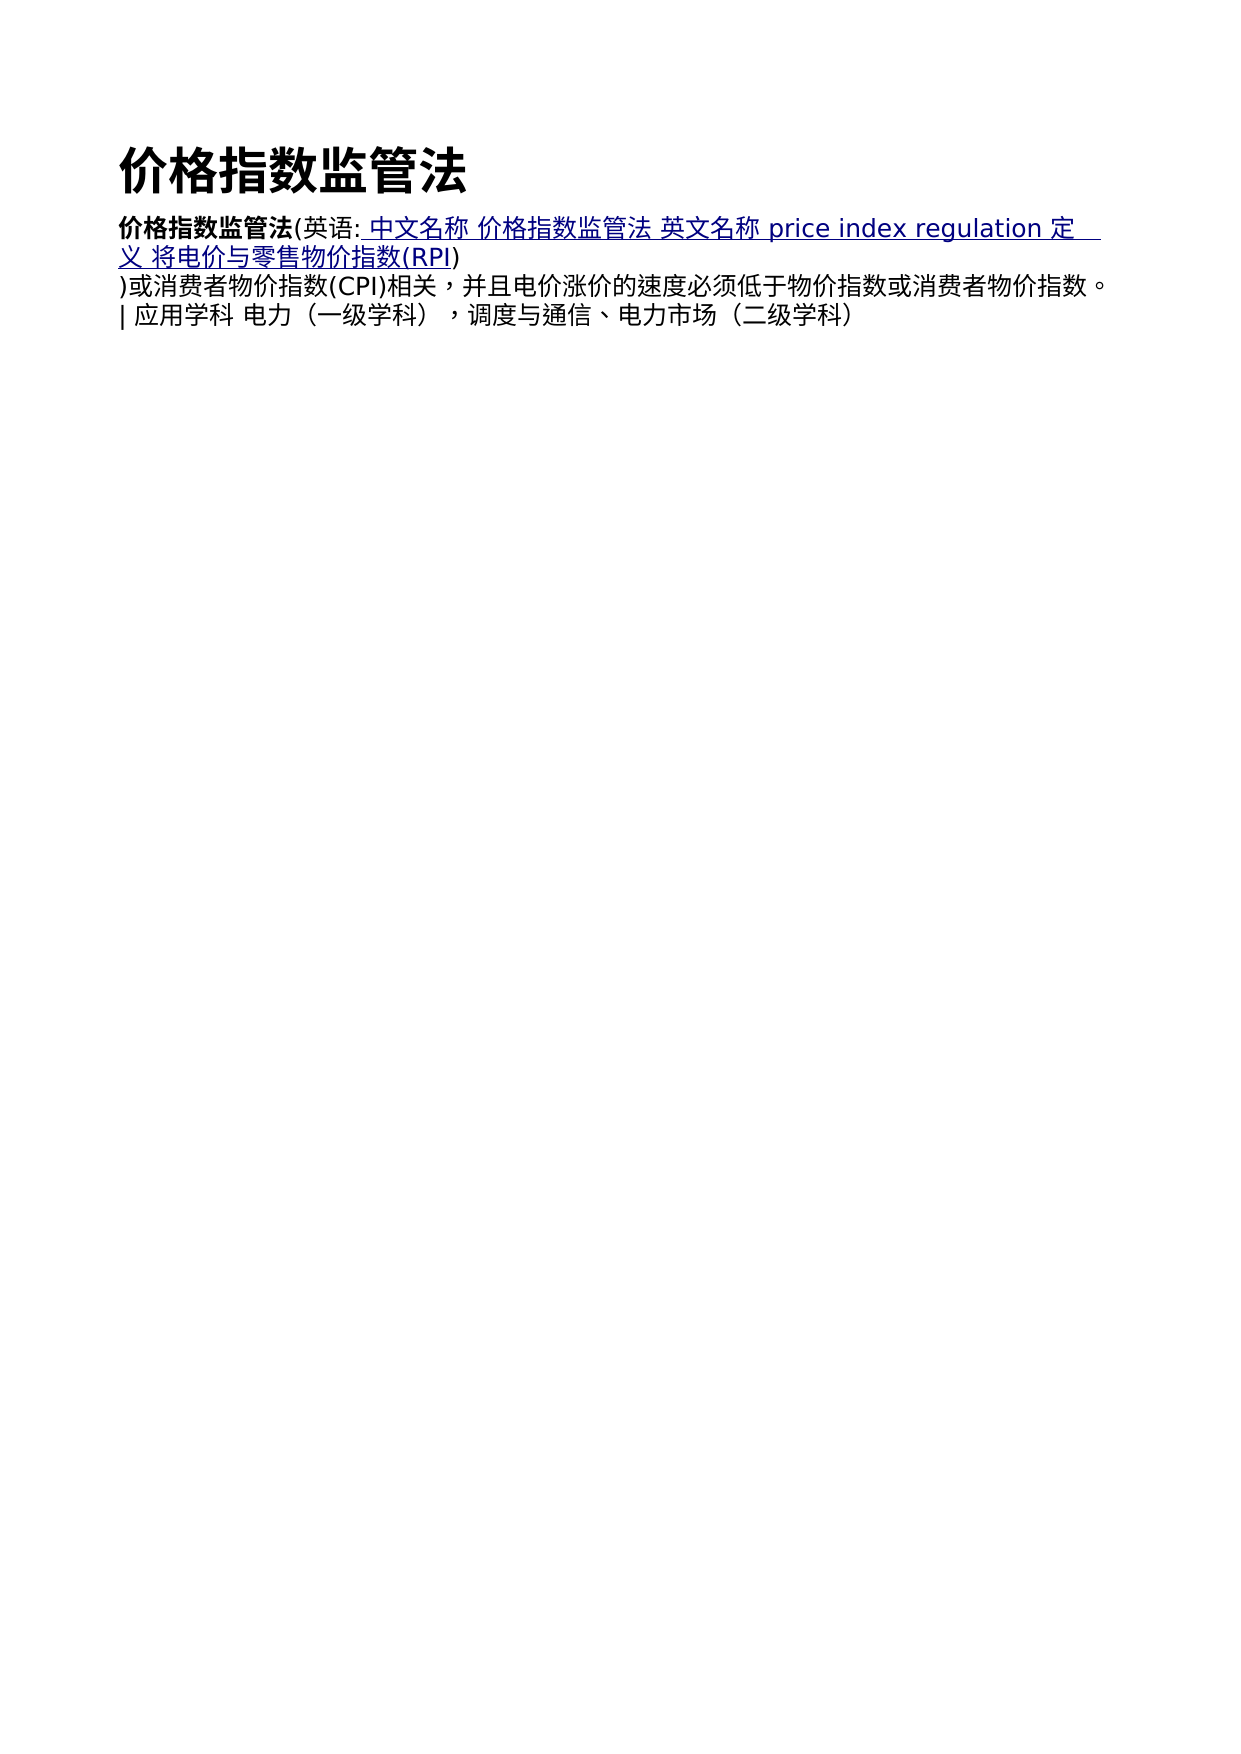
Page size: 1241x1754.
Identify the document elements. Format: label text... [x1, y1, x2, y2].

text 价格指数监管法(英语: 中文名称 价格指数监管法 英文名称 price index regulation 定 义 将电价与零售物价指数(RPI) )或消费者物价指数(CPI)相关，并且电价涨价的速度必须低于物价指数或消费者物价指数。 | 应用学科 电力（一级学科），调度与通信、电力市场（二级学科） [118, 214, 1122, 331]
subtitle 价格指数监管法 [118, 143, 1122, 201]
